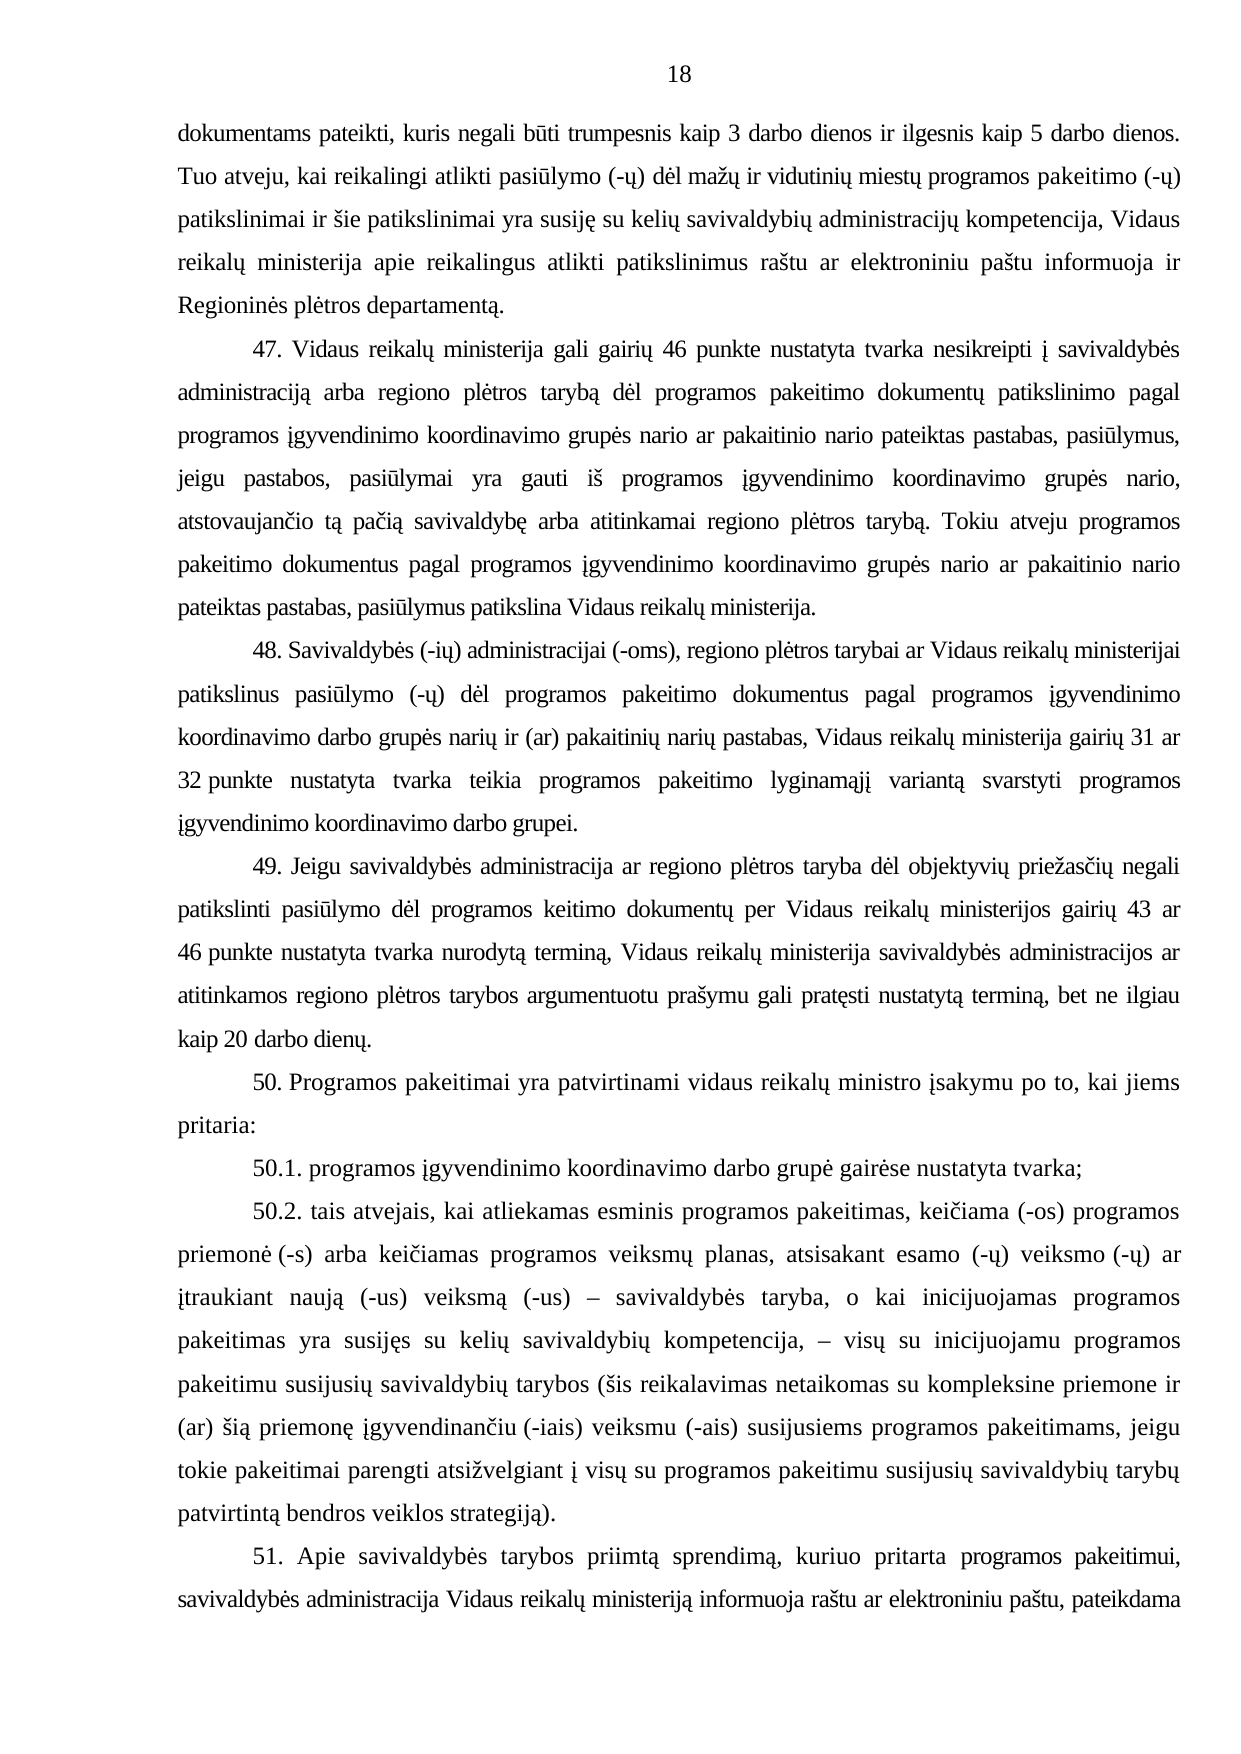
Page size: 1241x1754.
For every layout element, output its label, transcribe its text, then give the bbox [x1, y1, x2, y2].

text 47. Vidaus reikalų ministerija gali gairių 46 punkte nustatyta tvarka nesikreipti į savivaldybės administraciją arba regiono plėtros tarybą dėl programos pakeitimo dokumentų patikslinimo pagal programos įgyvendinimo koordinavimo grupės nario ar pakaitinio nario pateiktas pastabas, pasiūlymus, jeigu pastabos, pasiūlymai yra gauti iš programos įgyvendinimo koordinavimo grupės nario, atstovaujančio tą pačią savivaldybę arba atitinkamai regiono plėtros tarybą. Tokiu atveju programos pakeitimo dokumentus pagal programos įgyvendinimo koordinavimo grupės nario ar pakaitinio nario pateiktas pastabas, pasiūlymus patikslina Vidaus reikalų ministerija. [177, 334, 1181, 621]
text dokumentams pateikti, kuris negali būti trumpesnis kaip 3 darbo dienos ir ilgesnis kaip 5 darbo dienos. Tuo atveju, kai reikalingi atlikti pasiūlymo (-ų) dėl mažų ir vidutinių miestų programos pakeitimo (-ų) patikslinimai ir šie patikslinimai yra susiję su kelių savivaldybių administracijų kompetencija, Vidaus reikalų ministerija apie reikalingus atlikti patikslinimus raštu ar elektroniniu paštu informuoja ir Regioninės plėtros departamentą. [177, 118, 1181, 319]
text 50. Programos pakeitimai yra patvirtinami vidaus reikalų ministro įsakymu po to, kai jiems pritaria: [177, 1067, 1181, 1139]
text 49. Jeigu savivaldybės administracija ar regiono plėtros taryba dėl objektyvių priežasčių negali patikslinti pasiūlymo dėl programos keitimo dokumentų per Vidaus reikalų ministerijos gairių 43 ar 46 punkte nustatyta tvarka nurodytą terminą, Vidaus reikalų ministerija savivaldybės administracijos ar atitinkamos regiono plėtros tarybos argumentuotu prašymu gali pratęsti nustatytą terminą, bet ne ilgiau kaip 20 darbo dienų. [177, 851, 1181, 1052]
text 51. Apie savivaldybės tarybos priimtą sprendimą, kuriuo pritarta programos pakeitimui, savivaldybės administracija Vidaus reikalų ministeriją informuoja raštu ar elektroniniu paštu, pateikdama [177, 1541, 1181, 1613]
text 50.2. tais atvejais, kai atliekamas esminis programos pakeitimas, keičiama (-os) programos priemonė (-s) arba keičiamas programos veiksmų planas, atsisakant esamo (-ų) veiksmo (-ų) ar įtraukiant naują (-us) veiksmą (-us) – savivaldybės taryba, o kai inicijuojamas programos pakeitimas yra susijęs su kelių savivaldybių kompetencija, – visų su inicijuojamu programos pakeitimu susijusių savivaldybių tarybos (šis reikalavimas netaikomas su kompleksine priemone ir (ar) šią priemonę įgyvendinančiu (-iais) veiksmu (-ais) susijusiems programos pakeitimams, jeigu tokie pakeitimai parengti atsižvelgiant į visų su programos pakeitimu susijusių savivaldybių tarybų patvirtintą bendros veiklos strategiją). [177, 1196, 1181, 1527]
text 48. Savivaldybės (-ių) administracijai (-oms), regiono plėtros tarybai ar Vidaus reikalų ministerijai patikslinus pasiūlymo (-ų) dėl programos pakeitimo dokumentus pagal programos įgyvendinimo koordinavimo darbo grupės narių ir (ar) pakaitinių narių pastabas, Vidaus reikalų ministerija gairių 31 ar 32 punkte nustatyta tvarka teikia programos pakeitimo lyginamąjį variantą svarstyti programos įgyvendinimo koordinavimo darbo grupei. [177, 636, 1181, 837]
text 50.1. programos įgyvendinimo koordinavimo darbo grupė gairėse nustatyta tvarka; [177, 1153, 1181, 1182]
